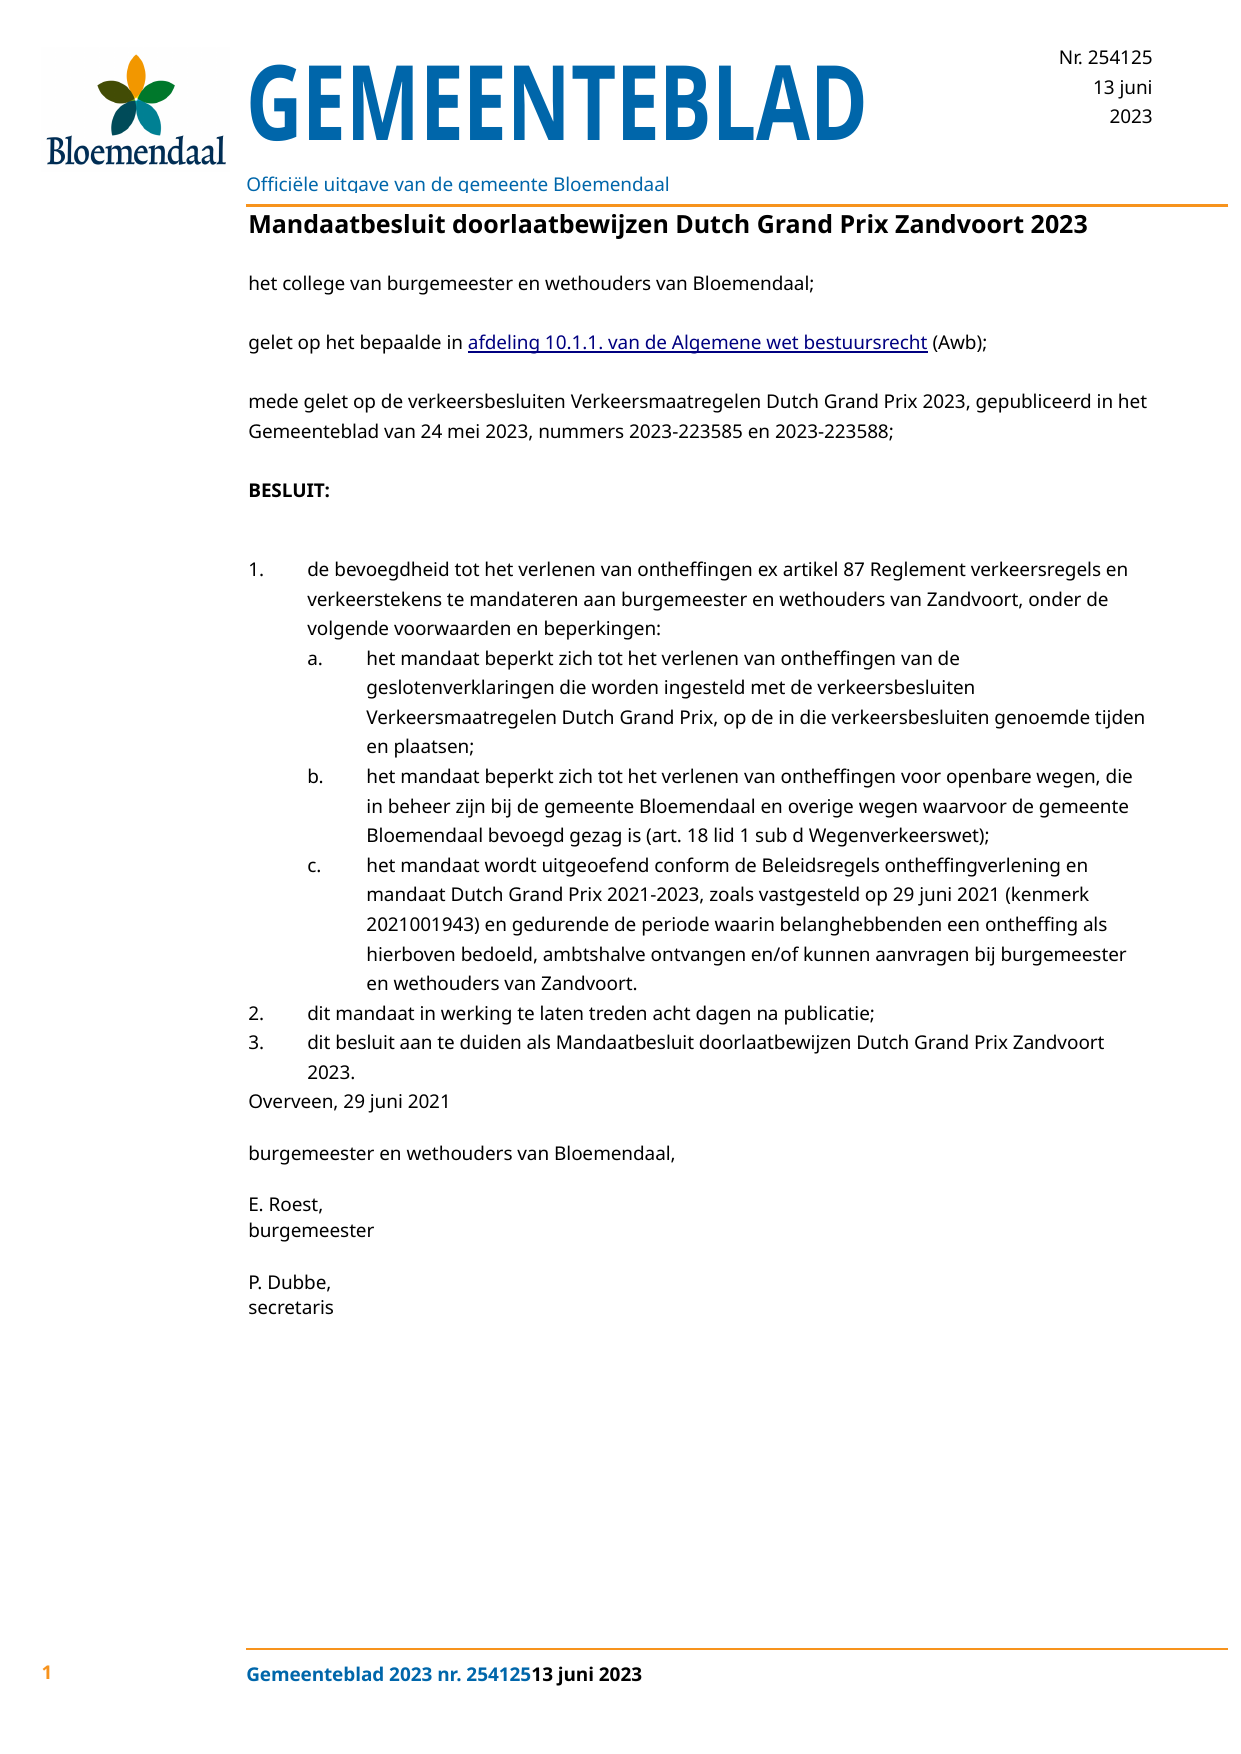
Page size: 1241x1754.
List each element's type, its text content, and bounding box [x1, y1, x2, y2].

text P. Dubbe, [248, 1269, 1152, 1294]
text burgemeester [248, 1217, 1152, 1243]
picture [41, 47, 231, 172]
text burgemeester en wethouders van Bloemendaal, [248, 1140, 1152, 1166]
text secretaris [248, 1294, 1152, 1320]
text mede gelet op de verkeersbesluiten Verkeersmaatregelen Dutch Grand Prix 2023, gepubliceerd in het Gemeenteblad van 24 mei 2023, nummers 2023-223585 en 2023-223588; [248, 389, 1152, 444]
list het mandaat beperkt zich tot het verlenen van ontheffingen van de geslotenverklaringen die worden ingesteld met de verkeersbesluiten Verkeersmaatregelen Dutch Grand Prix, op de in die verkeersbesluiten genoemde tijden en plaatsen; [307, 645, 1152, 759]
text Mandaatbesluit doorlaatbewijzen Dutch Grand Prix Zandvoort 2023 [248, 207, 1152, 241]
list het mandaat wordt uitgeoefend conform de Beleidsregels ontheffingverlening en mandaat Dutch Grand Prix 2021-2023, zoals vastgesteld op 29 juni 2021 (kenmerk 2021001943) en gedurende de periode waarin belanghebbenden een ontheffing als hierboven bedoeld, ambtshalve ontvangen en/of kunnen aanvragen bij burgemeester en wethouders van Zandvoort. [307, 852, 1152, 996]
text BESLUIT: [248, 477, 1152, 503]
text gelet op het bepaalde in afdeling 10.1.1. van de Algemene wet bestuursrecht (Awb); [248, 329, 1152, 355]
text het college van burgemeester en wethouders van Bloemendaal; [248, 270, 1152, 296]
text E. Roest, [248, 1192, 1152, 1217]
list dit mandaat in werking te laten treden acht dagen na publicatie; [248, 1000, 1152, 1026]
list de bevoegdheid tot het verlenen van ontheffingen ex artikel 87 Reglement verkeersregels en verkeerstekens te mandateren aan burgemeester en wethouders van Zandvoort, onder de volgende voorwaarden en beperkingen: [248, 556, 1152, 641]
text Overveen, 29 juni 2021 [248, 1089, 1152, 1114]
list dit besluit aan te duiden als Mandaatbesluit doorlaatbewijzen Dutch Grand Prix Zandvoort 2023. [248, 1029, 1152, 1085]
list het mandaat beperkt zich tot het verlenen van ontheffingen voor openbare wegen, die in beheer zijn bij de gemeente Bloemendaal en overige wegen waarvoor de gemeente Bloemendaal bevoegd gezag is (art. 18 lid 1 sub d Wegenverkeerswet); [307, 763, 1152, 848]
